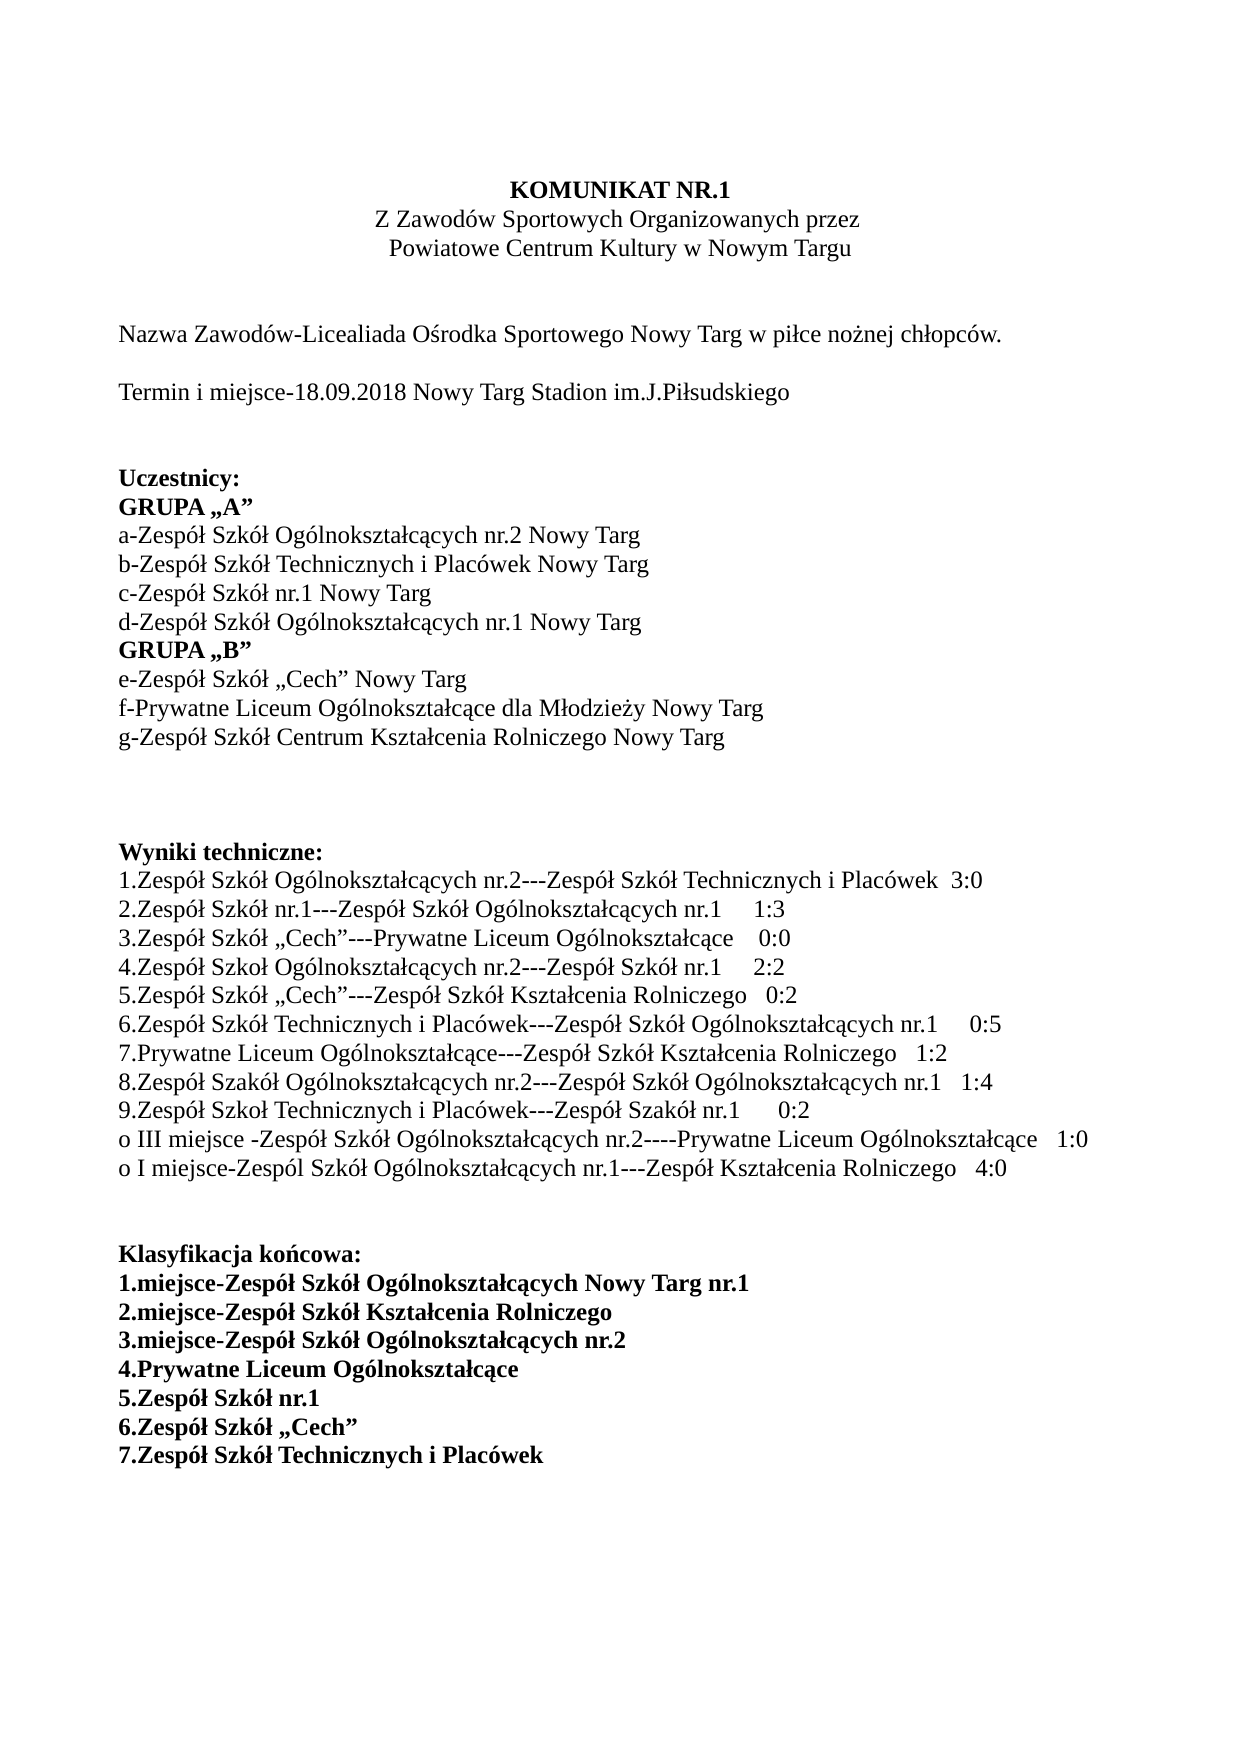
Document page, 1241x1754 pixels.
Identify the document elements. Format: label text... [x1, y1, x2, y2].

text Uczestnicy: [118, 463, 1122, 492]
text g-Zespół Szkół Centrum Kształcenia Rolniczego Nowy Targ [118, 722, 1122, 751]
text 8.Zespół Szakół Ogólnokształcących nr.2---Zespół Szkół Ogólnokształcących nr.1 1:4 [118, 1067, 1122, 1096]
text c-Zespół Szkół nr.1 Nowy Targ [118, 578, 1122, 607]
text Wyniki techniczne: [118, 837, 1122, 866]
text b-Zespół Szkół Technicznych i Placówek Nowy Targ [118, 549, 1122, 578]
text o I miejsce-Zespól Szkół Ogólnokształcących nr.1---Zespół Kształcenia Rolniczego 4:0 [118, 1153, 1122, 1182]
text Nazwa Zawodów-Licealiada Ośrodka Sportowego Nowy Targ w piłce nożnej chłopców. [118, 319, 1122, 348]
text Z Zawodów Sportowych Organizowanych przez [118, 204, 1122, 233]
text f-Prywatne Liceum Ogólnokształcące dla Młodzieży Nowy Targ [118, 693, 1122, 722]
text 5.Zespół Szkół „Cech”---Zespół Szkół Kształcenia Rolniczego 0:2 [118, 981, 1122, 1009]
text Powiatowe Centrum Kultury w Nowym Targu [118, 233, 1122, 262]
text GRUPA „B” [118, 636, 1122, 664]
text 3.miejsce-Zespół Szkół Ogólnokształcących nr.2 [118, 1326, 1122, 1354]
text a-Zespół Szkół Ogólnokształcących nr.2 Nowy Targ [118, 521, 1122, 549]
text Termin i miejsce-18.09.2018 Nowy Targ Stadion im.J.Piłsudskiego [118, 377, 1122, 406]
text Klasyfikacja końcowa: [118, 1239, 1122, 1268]
text 5.Zespół Szkół nr.1 [118, 1383, 1122, 1412]
text 7.Zespół Szkół Technicznych i Placówek [118, 1441, 1122, 1469]
text 9.Zespół Szkoł Technicznych i Placówek---Zespół Szakół nr.1 0:2 [118, 1096, 1122, 1124]
text GRUPA „A” [118, 492, 1122, 521]
text 4.Zespół Szkoł Ogólnokształcących nr.2---Zespół Szkół nr.1 2:2 [118, 952, 1122, 981]
text KOMUNIKAT NR.1 [118, 176, 1122, 204]
text 4.Prywatne Liceum Ogólnokształcące [118, 1354, 1122, 1383]
text e-Zespół Szkół „Cech” Nowy Targ [118, 664, 1122, 693]
text 7.Prywatne Liceum Ogólnokształcące---Zespół Szkół Kształcenia Rolniczego 1:2 [118, 1038, 1122, 1067]
text 1.miejsce-Zespół Szkół Ogólnokształcących Nowy Targ nr.1 [118, 1268, 1122, 1297]
text o III miejsce -Zespół Szkół Ogólnokształcących nr.2----Prywatne Liceum Ogólnokształcące 1:0 [118, 1124, 1122, 1153]
text 3.Zespół Szkół „Cech”---Prywatne Liceum Ogólnokształcące 0:0 [118, 923, 1122, 952]
text 6.Zespół Szkół „Cech” [118, 1412, 1122, 1441]
text d-Zespół Szkół Ogólnokształcących nr.1 Nowy Targ [118, 607, 1122, 636]
text 2.miejsce-Zespół Szkół Kształcenia Rolniczego [118, 1297, 1122, 1326]
text 6.Zespół Szkół Technicznych i Placówek---Zespół Szkół Ogólnokształcących nr.1 0:5 [118, 1009, 1122, 1038]
text 1.Zespół Szkół Ogólnokształcących nr.2---Zespół Szkół Technicznych i Placówek 3:0 [118, 866, 1122, 894]
text 2.Zespół Szkół nr.1---Zespół Szkół Ogólnokształcących nr.1 1:3 [118, 894, 1122, 923]
